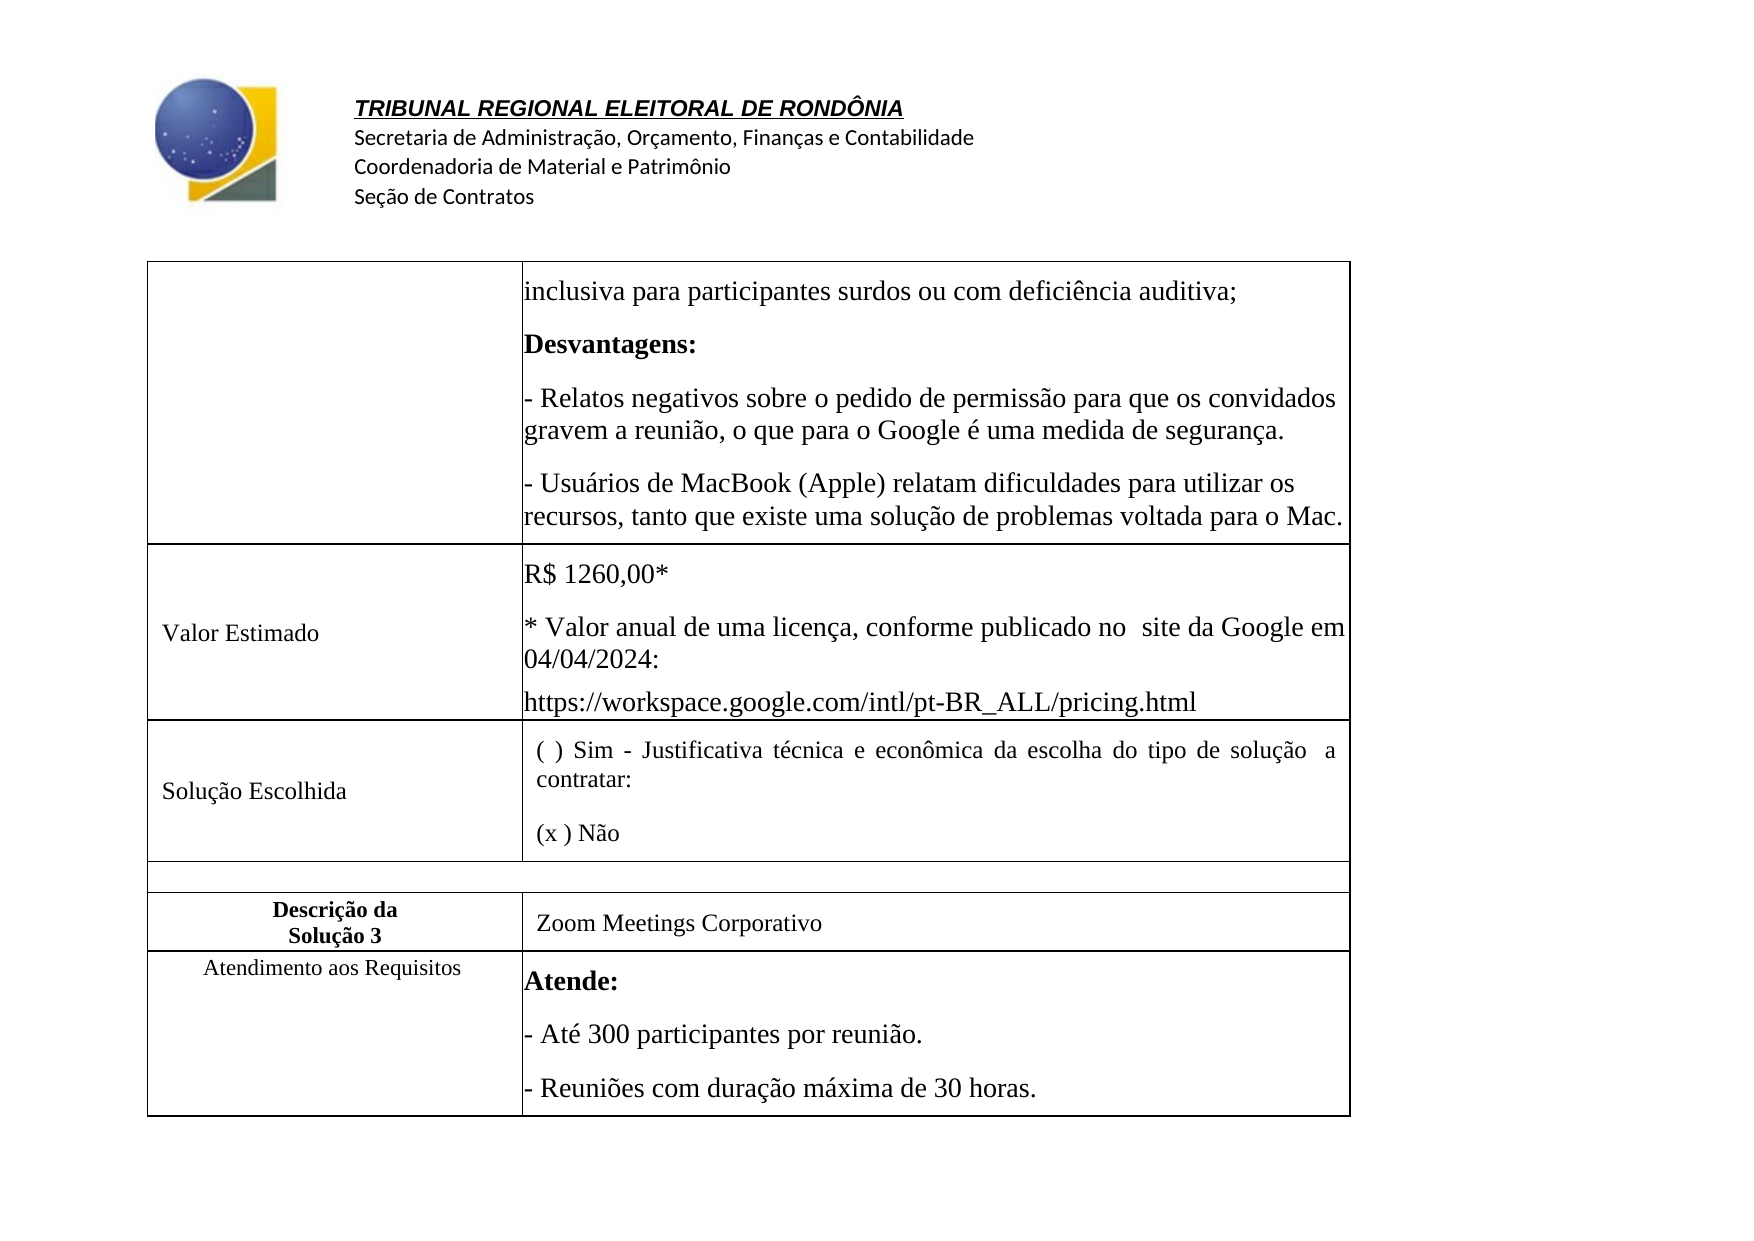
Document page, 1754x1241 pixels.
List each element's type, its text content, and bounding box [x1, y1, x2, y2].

table_cell Valor Estimado [148, 545, 522, 719]
table_cell Atende: - Até 300 participantes por reunião. - Reuniões com duração máxima de 30 horas. [523, 952, 1349, 1115]
table_cell ( ) Sim - Justificativa técnica e econômica da escolha do tipo de solução a contratar: (x ) Não [523, 721, 1349, 861]
table_cell Descrição da Solução 3 [148, 893, 522, 950]
table_cell inclusiva para participantes surdos ou com deficiência auditiva; Desvantagens: - Relatos negativos sobre o pedido de permissão para que os convidados gravem a reunião, o que para o Google é uma medida de segurança. - Usuários de MacBook (Apple) relatam dificuldades para utilizar os recursos, tanto que existe uma solução de problemas voltada para o Mac. [523, 262, 1349, 543]
table_cell R$ 1260,00* * Valor anual de uma licença, conforme publicado no site da Google em 04/04/2024: https://workspace.google.com/intl/pt-BR_ALL/pricing.html [523, 545, 1349, 719]
table_cell Solução Escolhida [148, 721, 522, 861]
table_cell Zoom Meetings Corporativo [523, 893, 1349, 950]
table_cell Atendimento aos Requisitos [148, 952, 522, 1115]
table_cell [148, 262, 522, 543]
table_cell [148, 862, 1349, 892]
